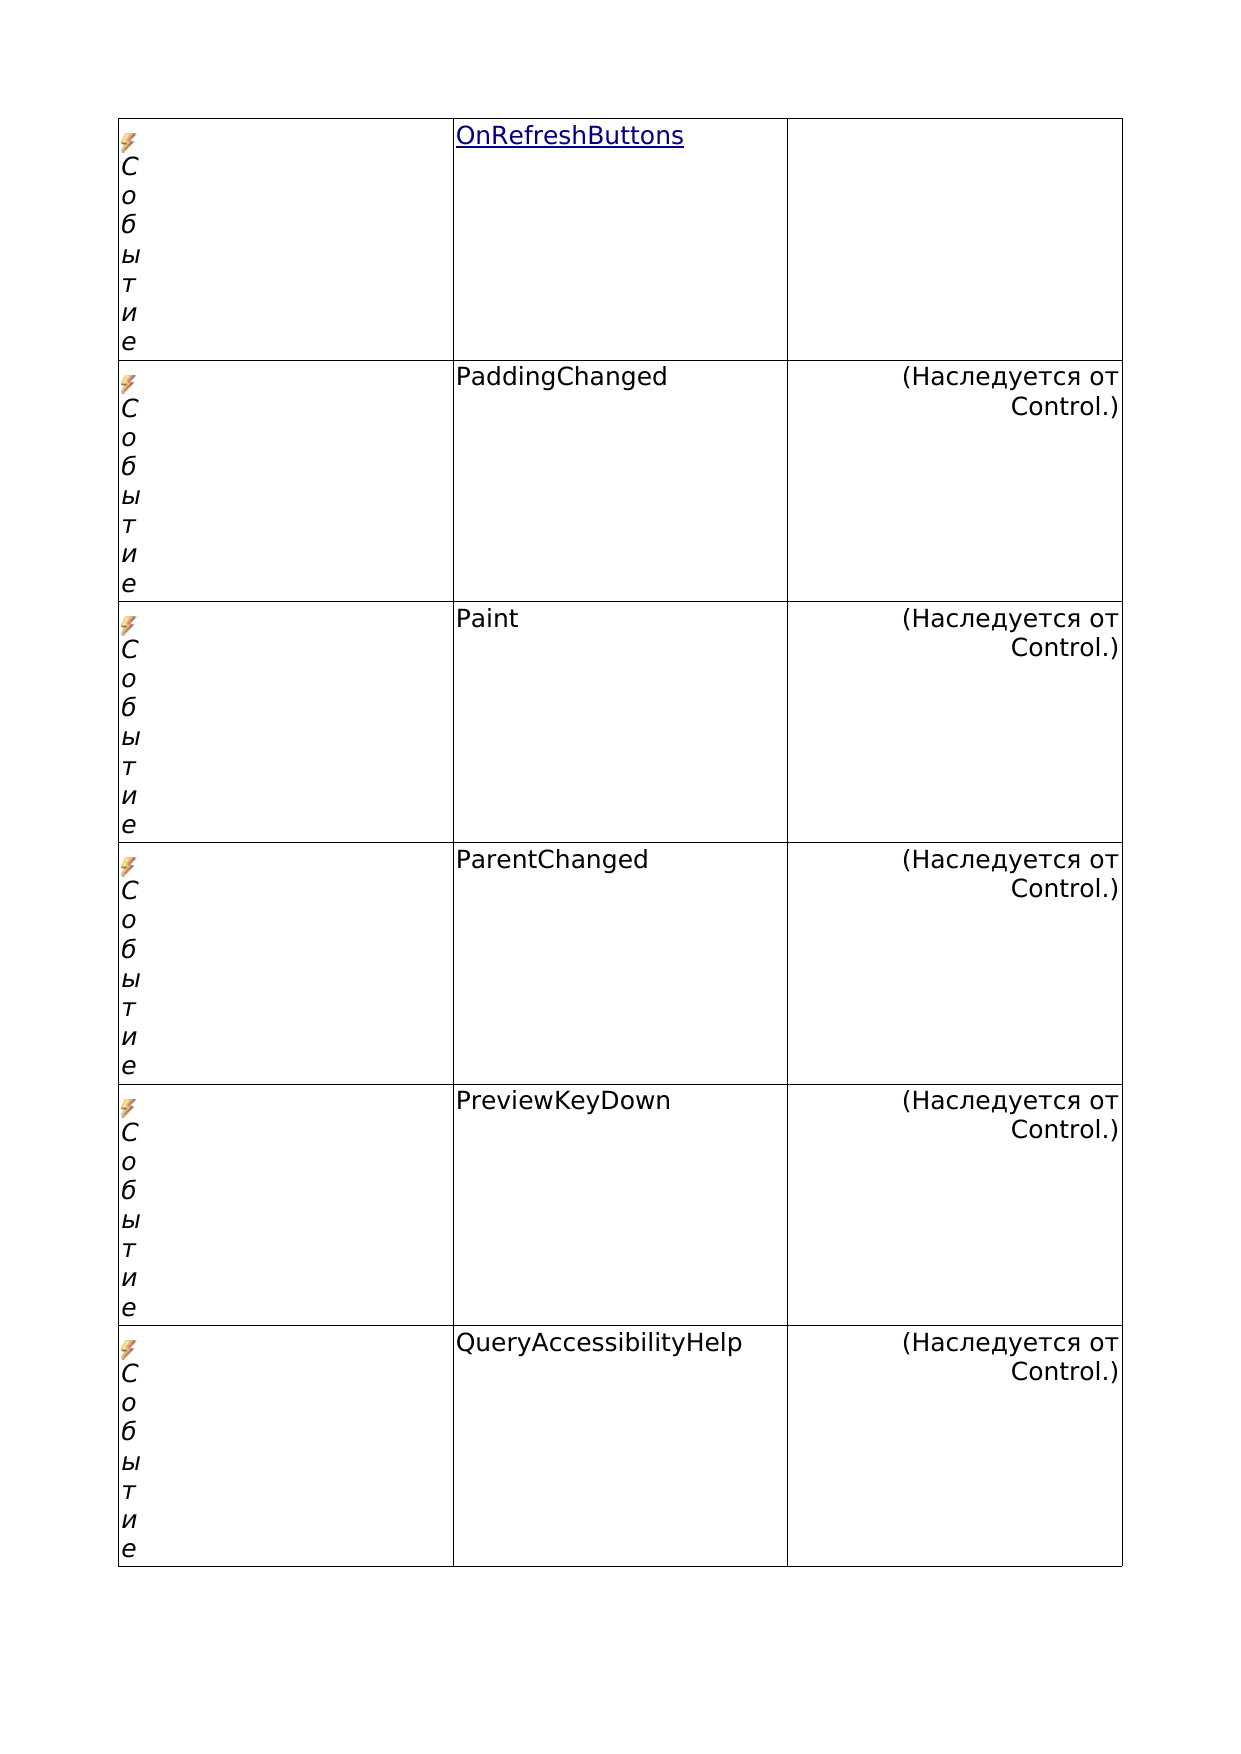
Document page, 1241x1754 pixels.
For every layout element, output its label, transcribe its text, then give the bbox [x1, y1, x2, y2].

picture [121, 616, 137, 636]
picture [121, 1340, 137, 1360]
picture [121, 375, 137, 394]
table_cell PaddingChanged [454, 361, 787, 601]
table_cell [119, 602, 453, 842]
table_cell (Наследуется от Control.) [788, 1085, 1122, 1325]
table_cell ParentChanged [454, 843, 787, 1083]
table_cell (Наследуется от Control.) [788, 843, 1122, 1083]
table_cell [119, 843, 453, 1083]
table_cell (Наследуется от Control.) [788, 361, 1122, 601]
table_cell (Наследуется от Control.) [788, 1326, 1122, 1566]
table_cell [119, 1326, 453, 1566]
picture [121, 857, 137, 877]
table_cell OnRefreshButtons [454, 119, 787, 359]
table_cell [788, 119, 1122, 359]
table_cell [119, 1085, 453, 1325]
table_cell PreviewKeyDown [454, 1085, 787, 1325]
table_cell QueryAccessibilityHelp [454, 1326, 787, 1566]
table_cell (Наследуется от Control.) [788, 602, 1122, 842]
picture [121, 1099, 137, 1118]
table_cell [119, 361, 453, 601]
table_cell [119, 119, 453, 359]
table_cell Paint [454, 602, 787, 842]
picture [121, 133, 137, 153]
